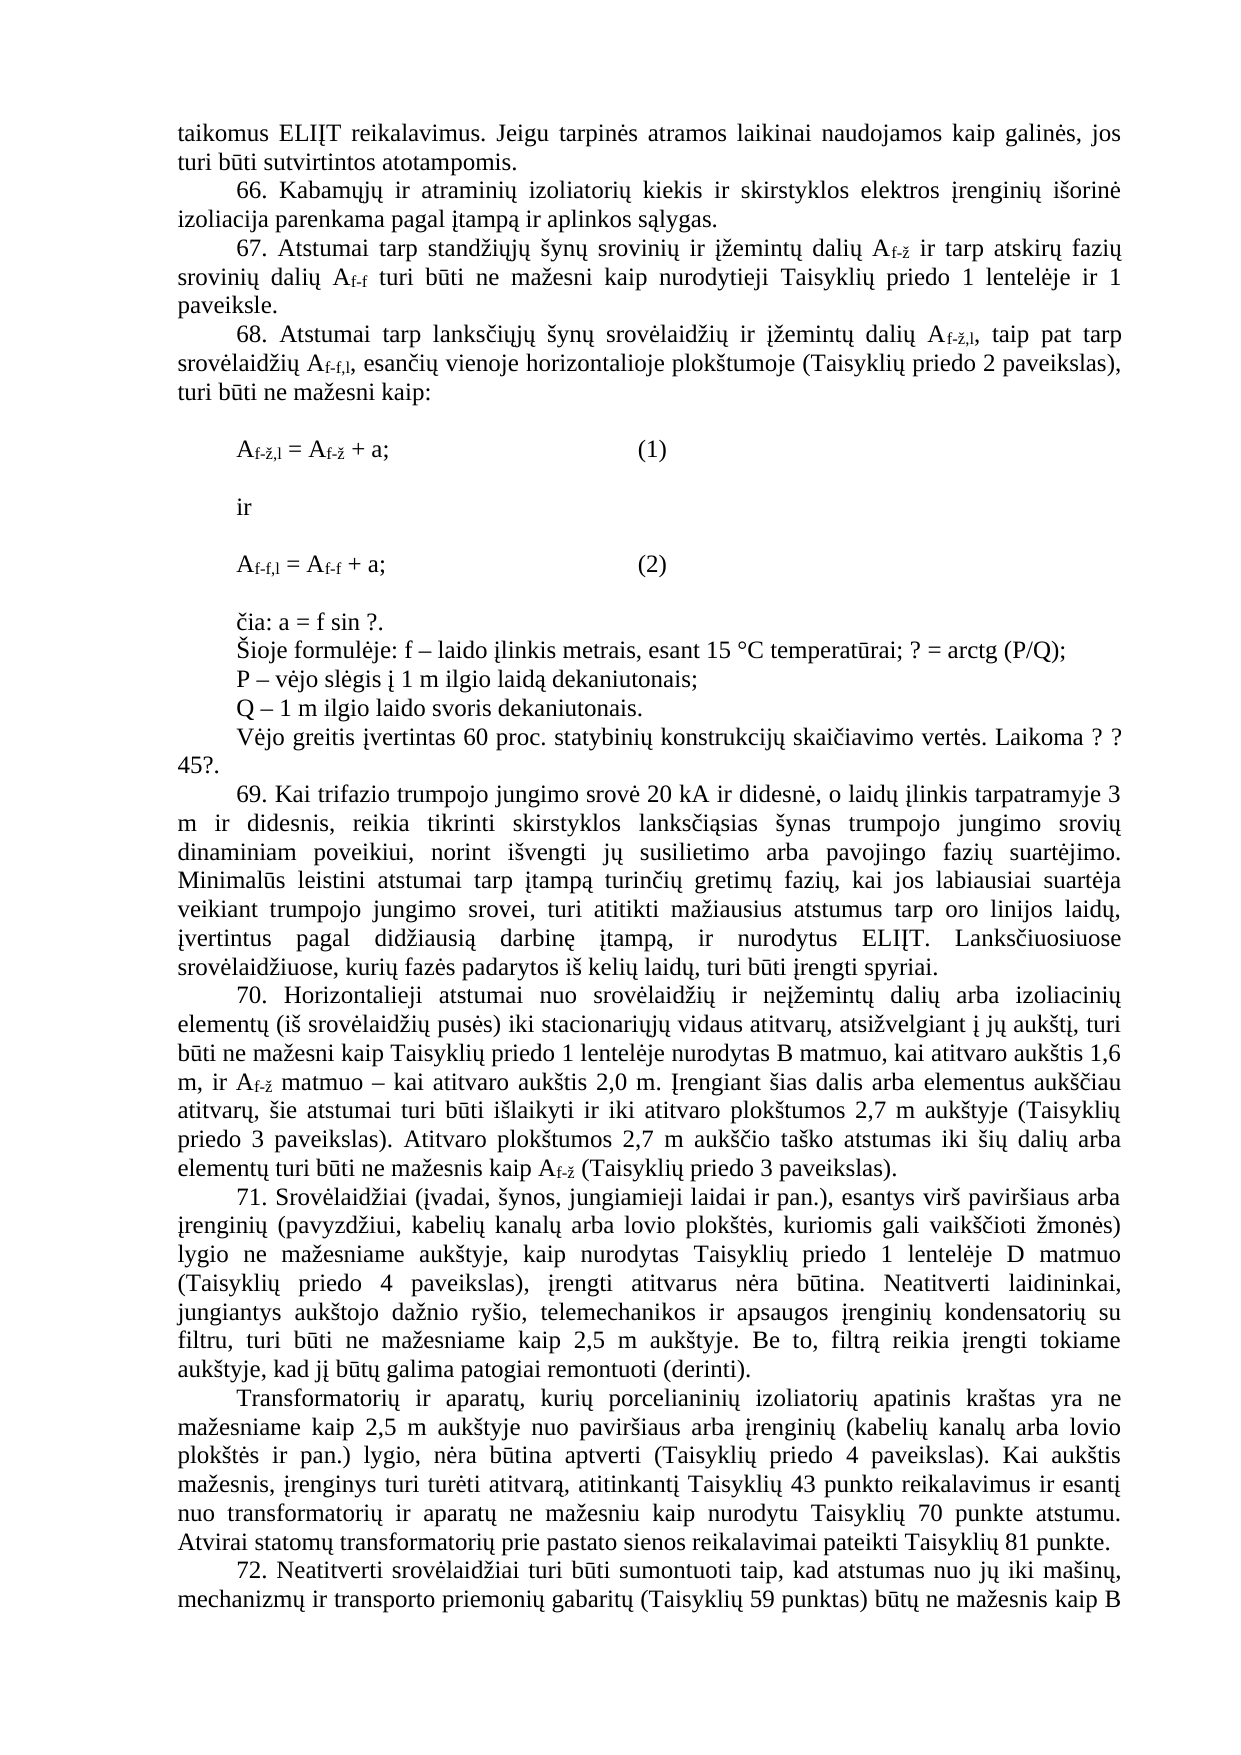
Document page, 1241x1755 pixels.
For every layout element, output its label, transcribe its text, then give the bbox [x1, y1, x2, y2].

text 67. Atstumai tarp standžiųjų šynų srovinių ir įžemintų dalių Af-ž ir tarp atskirų fazių srovinių dalių Af-f turi būti ne mažesni kaip nurodytieji Taisyklių priedo 1 lentelėje ir 1 paveiksle. [177, 233, 1122, 319]
text 69. Kai trifazio trumpojo jungimo srovė 20 kA ir didesnė, o laidų įlinkis tarpatramyje 3 m ir didesnis, reikia tikrinti skirstyklos lanksčiąsias šynas trumpojo jungimo srovių dinaminiam poveikiui, norint išvengti jų susilietimo arba pavojingo fazių suartėjimo. Minimalūs leistini atstumai tarp įtampą turinčių gretimų fazių, kai jos labiausiai suartėja veikiant trumpojo jungimo srovei, turi atitikti mažiausius atstumus tarp oro linijos laidų, įvertintus pagal didžiausią darbinę įtampą, ir nurodytus ELIĮT. Lanksčiuosiuose srovėlaidžiuose, kurių fazės padarytos iš kelių laidų, turi būti įrengti spyriai. [177, 779, 1122, 981]
text 72. Neatitverti srovėlaidžiai turi būti sumontuoti taip, kad atstumas nuo jų iki mašinų, mechanizmų ir transporto priemonių gabaritų (Taisyklių 59 punktas) būtų ne mažesnis kaip B [177, 1556, 1122, 1613]
text Af-ž,l = Af-ž + a; (1) [177, 434, 1122, 463]
text Transformatorių ir aparatų, kurių porcelianinių izoliatorių apatinis kraštas yra ne mažesniame kaip 2,5 m aukštyje nuo paviršiaus arba įrenginių (kabelių kanalų arba lovio plokštės ir pan.) lygio, nėra būtina aptverti (Taisyklių priedo 4 paveikslas). Kai aukštis mažesnis, įrenginys turi turėti atitvarą, atitinkantį Taisyklių 43 punkto reikalavimus ir esantį nuo transformatorių ir aparatų ne mažesniu kaip nurodytu Taisyklių 70 punkte atstumu. Atvirai statomų transformatorių prie pastato sienos reikalavimai pateikti Taisyklių 81 punkte. [177, 1383, 1122, 1556]
text 66. Kabamųjų ir atraminių izoliatorių kiekis ir skirstyklos elektros įrenginių išorinė izoliacija parenkama pagal įtampą ir aplinkos sąlygas. [177, 176, 1122, 233]
text 70. Horizontalieji atstumai nuo srovėlaidžių ir neįžemintų dalių arba izoliacinių elementų (iš srovėlaidžių pusės) iki stacionariųjų vidaus atitvarų, atsižvelgiant į jų aukštį, turi būti ne mažesni kaip Taisyklių priedo 1 lentelėje nurodytas B matmuo, kai atitvaro aukštis 1,6 m, ir Af-ž matmuo – kai atitvaro aukštis 2,0 m. Įrengiant šias dalis arba elementus aukščiau atitvarų, šie atstumai turi būti išlaikyti ir iki atitvaro plokštumos 2,7 m aukštyje (Taisyklių priedo 3 paveikslas). Atitvaro plokštumos 2,7 m aukščio taško atstumas iki šių dalių arba elementų turi būti ne mažesnis kaip Af-ž (Taisyklių priedo 3 paveikslas). [177, 981, 1122, 1182]
text Q – 1 m ilgio laido svoris dekaniutonais. [177, 693, 1122, 722]
text Af-f,l = Af-f + a; (2) [177, 549, 1122, 578]
text čia: a = f sin ?alfa. [177, 607, 1122, 636]
text taikomus ELIĮT reikalavimus. Jeigu tarpinės atramos laikinai naudojamos kaip galinės, jos turi būti sutvirtintos atotampomis. [177, 118, 1122, 176]
text Vėjo greitis įvertintas 60 proc. statybinių konstrukcijų skaičiavimo vertės. Laikoma ?alfa ?<= 45?. [177, 722, 1122, 779]
text 68. Atstumai tarp lanksčiųjų šynų srovėlaidžių ir įžemintų dalių Af-ž,l, taip pat tarp srovėlaidžių Af-f,l, esančių vienoje horizontalioje plokštumoje (Taisyklių priedo 2 paveikslas), turi būti ne mažesni kaip: [177, 319, 1122, 406]
text P – vėjo slėgis į 1 m ilgio laidą dekaniutonais; [177, 664, 1122, 693]
text 71. Srovėlaidžiai (įvadai, šynos, jungiamieji laidai ir pan.), esantys virš paviršiaus arba įrenginių (pavyzdžiui, kabelių kanalų arba lovio plokštės, kuriomis gali vaikščioti žmonės) lygio ne mažesniame aukštyje, kaip nurodytas Taisyklių priedo 1 lentelėje D matmuo (Taisyklių priedo 4 paveikslas), įrengti atitvarus nėra būtina. Neatitverti laidininkai, jungiantys aukštojo dažnio ryšio, telemechanikos ir apsaugos įrenginių kondensatorių su filtru, turi būti ne mažesniame kaip 2,5 m aukštyje. Be to, filtrą reikia įrengti tokiame aukštyje, kad jį būtų galima patogiai remontuoti (derinti). [177, 1182, 1122, 1383]
text Šioje formulėje: f – laido įlinkis metrais, esant 15 °C temperatūrai; ?alfa = arctg (P/Q); [177, 636, 1122, 664]
text ir [177, 492, 1122, 521]
